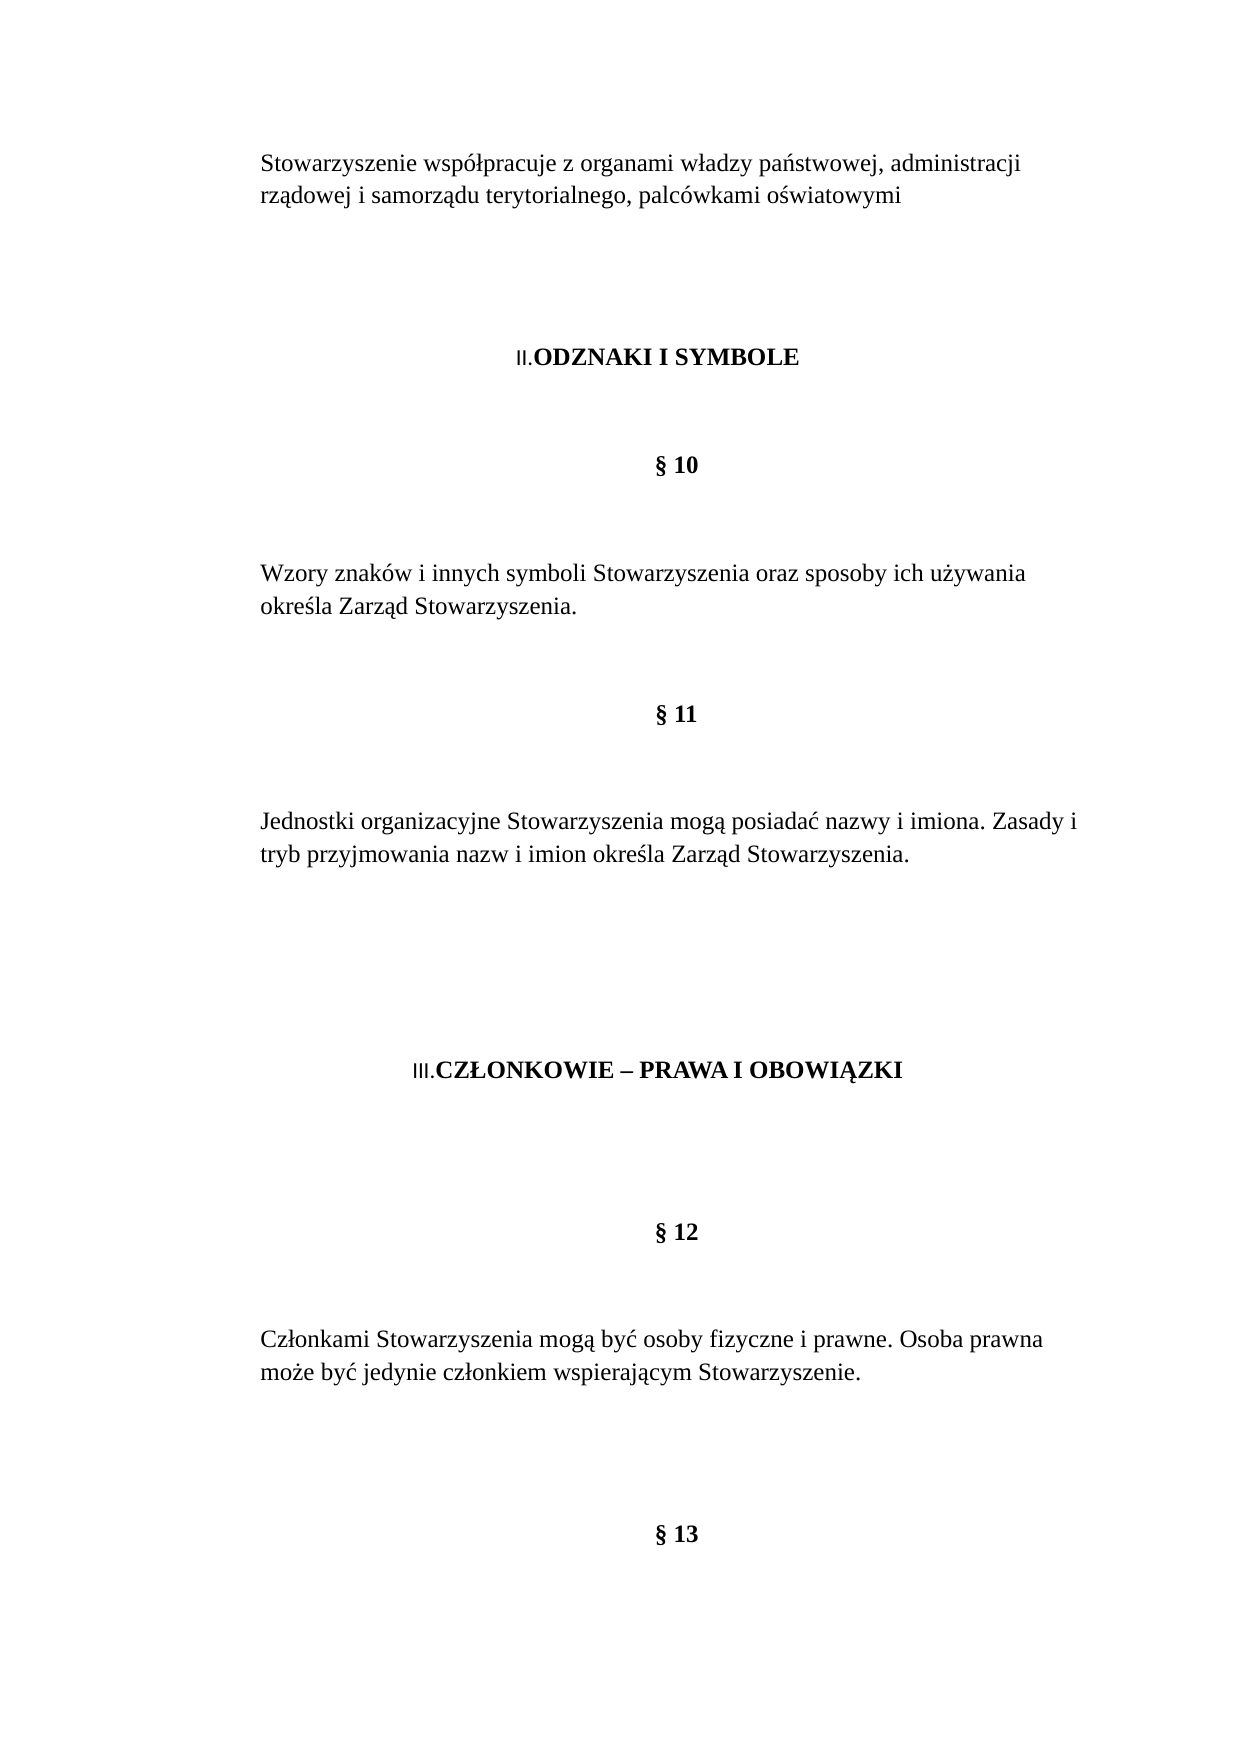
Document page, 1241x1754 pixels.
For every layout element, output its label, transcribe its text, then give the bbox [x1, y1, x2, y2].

list CZŁONKOWIE – PRAWA I OBOWIĄZKI [223, 1055, 1093, 1084]
list Stowarzyszenie współpracuje z organami władzy państwowej, administracji rządowej i samorządu terytorialnego, palcówkami oświatowymi [260, 148, 1093, 209]
list § 11 [260, 699, 1093, 727]
list Jednostki organizacyjne Stowarzyszenia mogą posiadać nazwy i imiona. Zasady i tryb przyjmowania nazw i imion określa Zarząd Stowarzyszenia. [260, 806, 1093, 868]
list Wzory znaków i innych symboli Stowarzyszenia oraz sposoby ich używania określa Zarząd Stowarzyszenia. [260, 558, 1093, 620]
list § 10 [260, 450, 1093, 479]
list § 12 [260, 1217, 1093, 1245]
list § 13 [260, 1519, 1093, 1548]
list Członkami Stowarzyszenia mogą być osoby fizyczne i prawne. Osoba prawna może być jedynie członkiem wspierającym Stowarzyszenie. [260, 1324, 1093, 1386]
list ODZNAKI I SYMBOLE [223, 342, 1093, 371]
